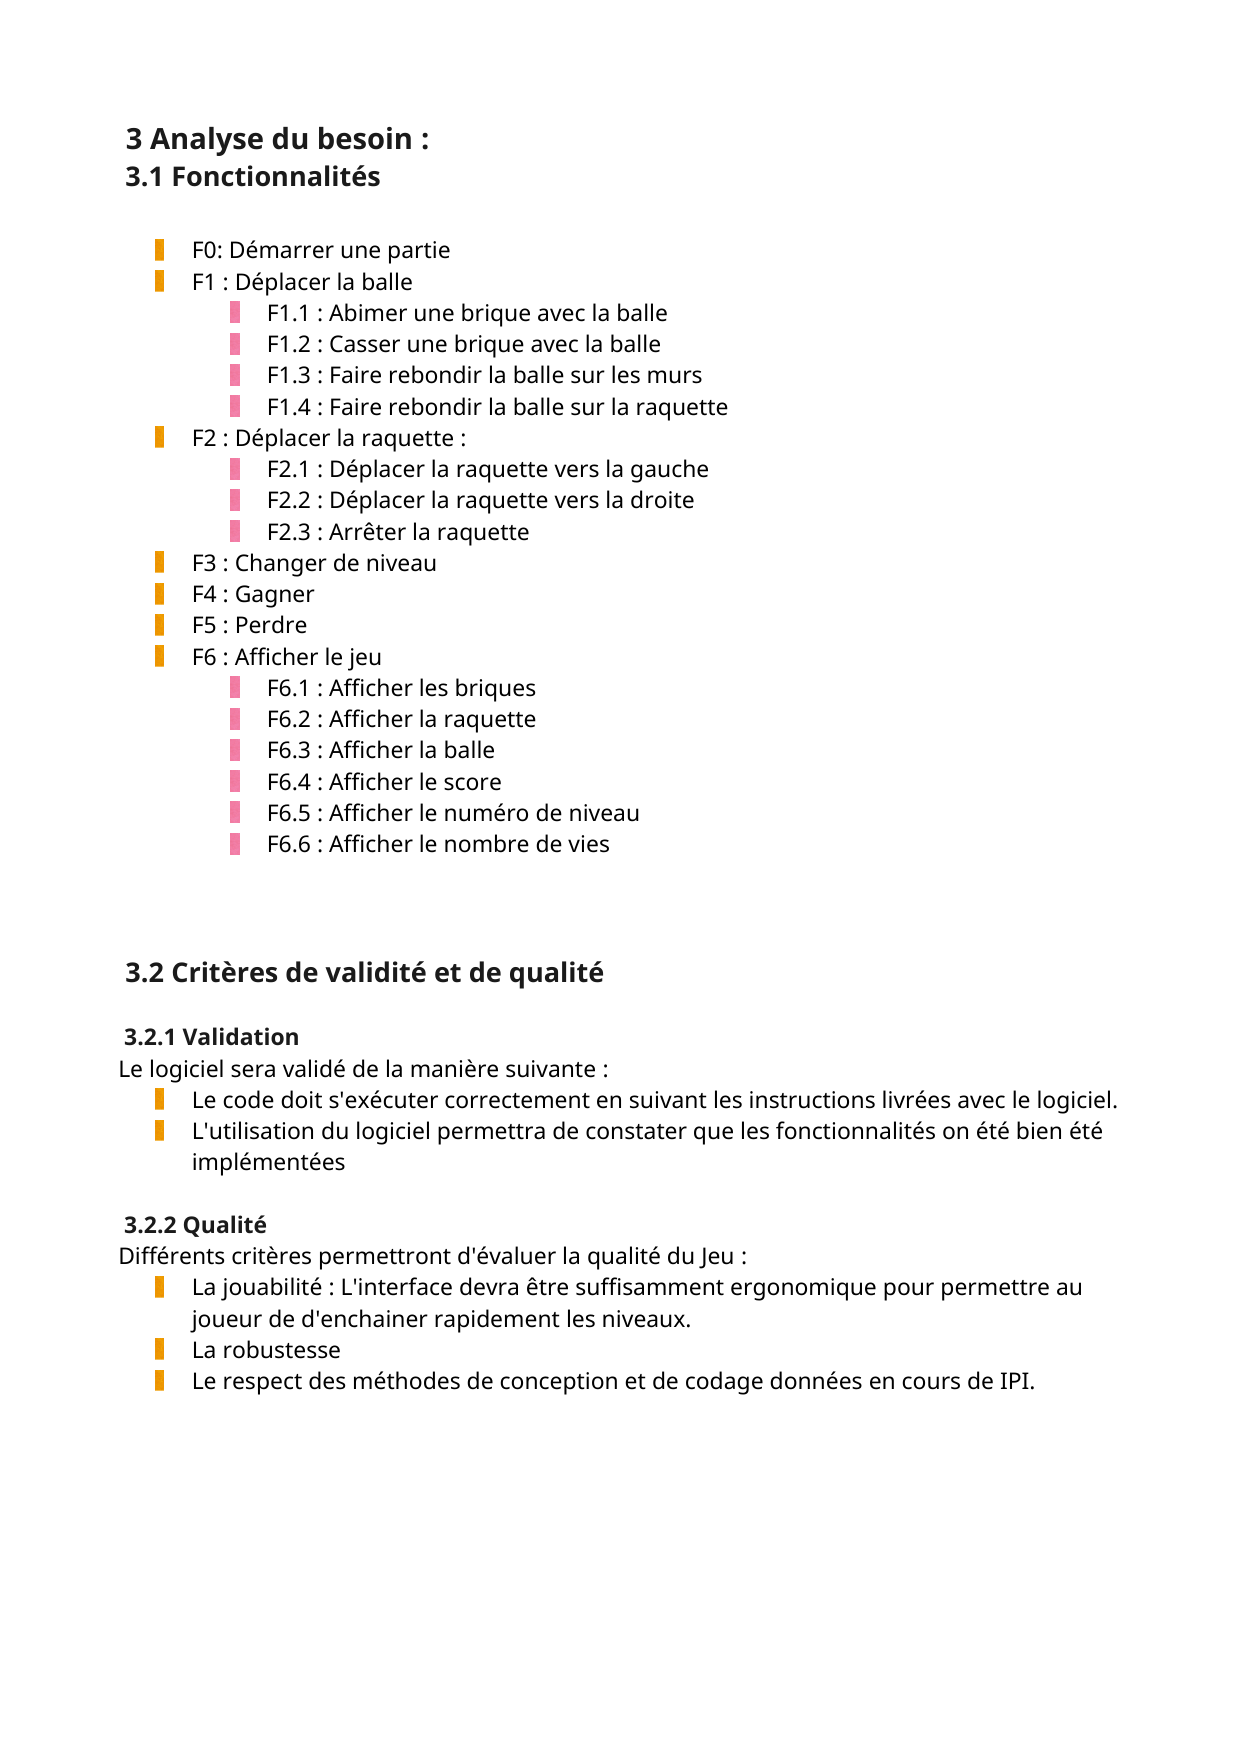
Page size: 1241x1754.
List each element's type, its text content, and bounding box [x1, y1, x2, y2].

picture [155, 1338, 164, 1360]
picture [155, 645, 164, 667]
list F6.5 : Afficher le numéro de niveau [229, 797, 1122, 828]
list F5 : Perdre [154, 609, 1122, 641]
picture [230, 770, 240, 792]
picture [230, 520, 240, 542]
list F4 : Gagner [154, 578, 1122, 609]
list F6.4 : Afficher le score [229, 766, 1122, 797]
list F6 : Afficher le jeu [154, 641, 1122, 672]
list Le code doit s'exécuter correctement en suivant les instructions livrées avec le logiciel. [154, 1084, 1122, 1115]
list F6.6 : Afficher le nombre de vies [229, 828, 1122, 859]
list La jouabilité : L'interface devra être suffisamment ergonomique pour permettre au joueur de d'enchainer rapidement les niveaux. [154, 1271, 1122, 1334]
text Le logiciel sera validé de la manière suivante : [118, 1052, 1122, 1084]
list F6.2 : Afficher la raquette [229, 703, 1122, 734]
list F6.3 : Afficher la balle [229, 734, 1122, 766]
subtitle Analyse du besoin : [118, 118, 1122, 158]
list F1.2 : Casser une brique avec la balle [229, 328, 1122, 359]
picture [155, 551, 164, 573]
picture [155, 1370, 164, 1391]
picture [155, 1088, 164, 1110]
list Le respect des méthodes de conception et de codage données en cours de IPI. [154, 1365, 1122, 1396]
picture [155, 583, 164, 605]
picture [230, 708, 240, 730]
list F1 : Déplacer la balle [154, 266, 1122, 297]
list F2.3 : Arrêter la raquette [229, 516, 1122, 547]
list La robustesse [154, 1334, 1122, 1365]
picture [230, 458, 240, 480]
picture [230, 739, 240, 761]
picture [230, 395, 240, 417]
subtitle Fonctionnalités [118, 158, 1122, 195]
picture [230, 801, 240, 823]
picture [230, 301, 240, 323]
list F2 : Déplacer la raquette : [154, 422, 1122, 453]
picture [155, 614, 164, 636]
list F3 : Changer de niveau [154, 547, 1122, 578]
picture [155, 1120, 164, 1141]
picture [230, 489, 240, 511]
list F2.2 : Déplacer la raquette vers la droite [229, 484, 1122, 516]
list L'utilisation du logiciel permettra de constater que les fonctionnalités on été bien été implémentées [154, 1115, 1122, 1177]
picture [155, 426, 164, 448]
list F1.1 : Abimer une brique avec la balle [229, 297, 1122, 328]
picture [230, 364, 240, 386]
subtitle Validation [118, 1021, 1122, 1052]
list F6.1 : Afficher les briques [229, 672, 1122, 703]
subtitle Critères de validité et de qualité [118, 953, 1122, 990]
picture [230, 676, 240, 698]
list F0: Démarrer une partie [154, 234, 1122, 266]
list F1.3 : Faire rebondir la balle sur les murs [229, 359, 1122, 391]
picture [155, 270, 164, 292]
list F1.4 : Faire rebondir la balle sur la raquette [229, 391, 1122, 422]
picture [155, 239, 164, 261]
text Différents critères permettront d'évaluer la qualité du Jeu : [118, 1240, 1122, 1271]
picture [230, 833, 240, 855]
subtitle Qualité [118, 1209, 1122, 1240]
picture [230, 333, 240, 355]
picture [155, 1276, 164, 1298]
list F2.1 : Déplacer la raquette vers la gauche [229, 453, 1122, 484]
